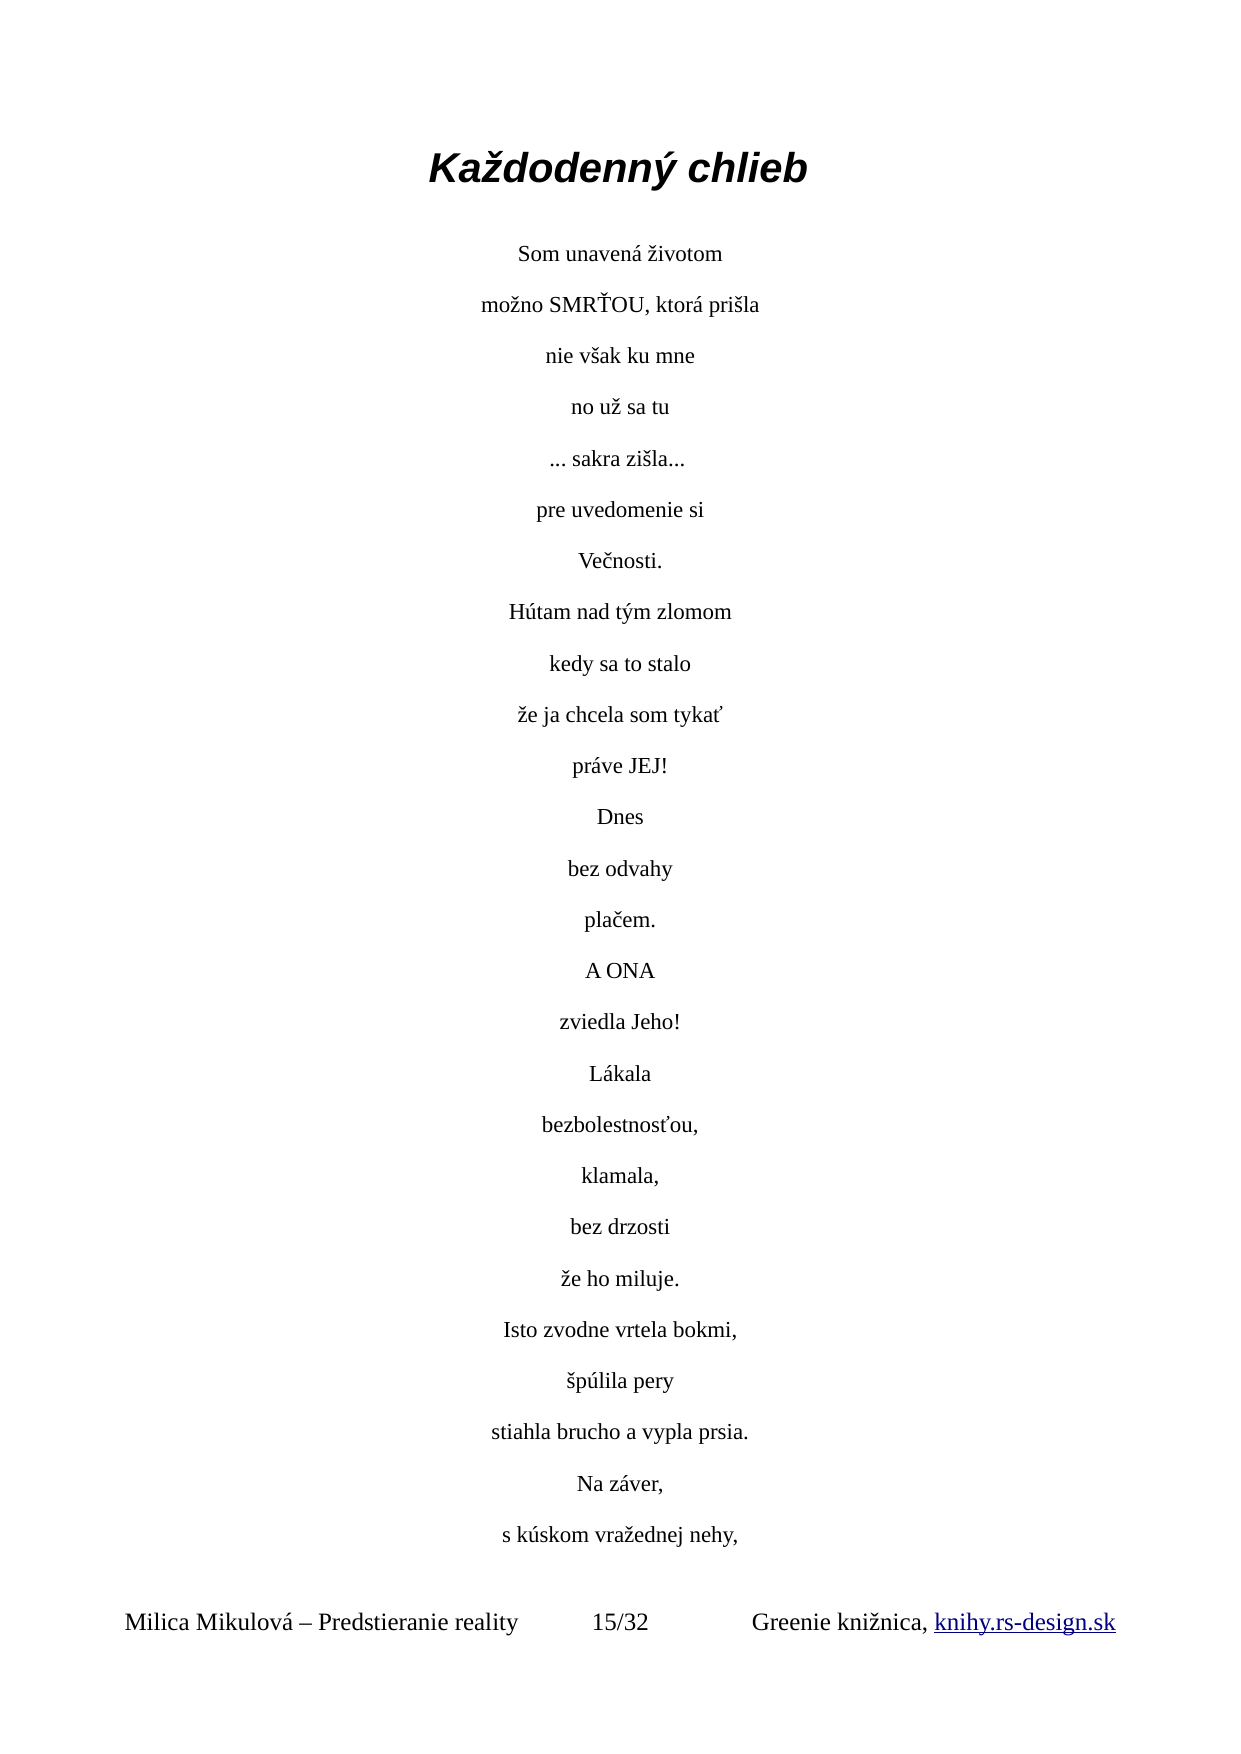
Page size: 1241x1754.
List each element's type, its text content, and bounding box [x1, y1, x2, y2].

text Isto zvodne vrtela bokmi, [118, 1316, 1122, 1342]
text špúlila pery [118, 1367, 1122, 1393]
text zviedla Jeho! [118, 1008, 1122, 1035]
text Večnosti. [118, 547, 1122, 573]
text že ja chcela som tykať [118, 701, 1122, 727]
text bezbolestnosťou, [118, 1111, 1122, 1137]
text klamala, [118, 1162, 1122, 1188]
text Som unavená životom [118, 239, 1122, 266]
text Dnes [118, 803, 1122, 830]
text práve JEJ! [118, 752, 1122, 778]
text bez drzosti [118, 1213, 1122, 1240]
text bez odvahy [118, 854, 1122, 881]
text stiahla brucho a vypla prsia. [118, 1418, 1122, 1445]
text Na záver, [118, 1469, 1122, 1496]
text ... sakra zišla... [118, 444, 1122, 471]
text plačem. [118, 906, 1122, 932]
text že ho miluje. [118, 1264, 1122, 1291]
subtitle Každodenný chlieb [118, 143, 1122, 191]
text pre uvedomenie si [118, 496, 1122, 522]
text s kúskom vražednej nehy, [118, 1521, 1122, 1547]
text kedy sa to stalo [118, 649, 1122, 676]
text možno SMRŤOU, ktorá prišla [118, 291, 1122, 317]
text Hútam nad tým zlomom [118, 598, 1122, 625]
text Lákala [118, 1059, 1122, 1086]
text nie však ku mne [118, 342, 1122, 368]
text no už sa tu [118, 393, 1122, 420]
text A ONA [118, 957, 1122, 983]
